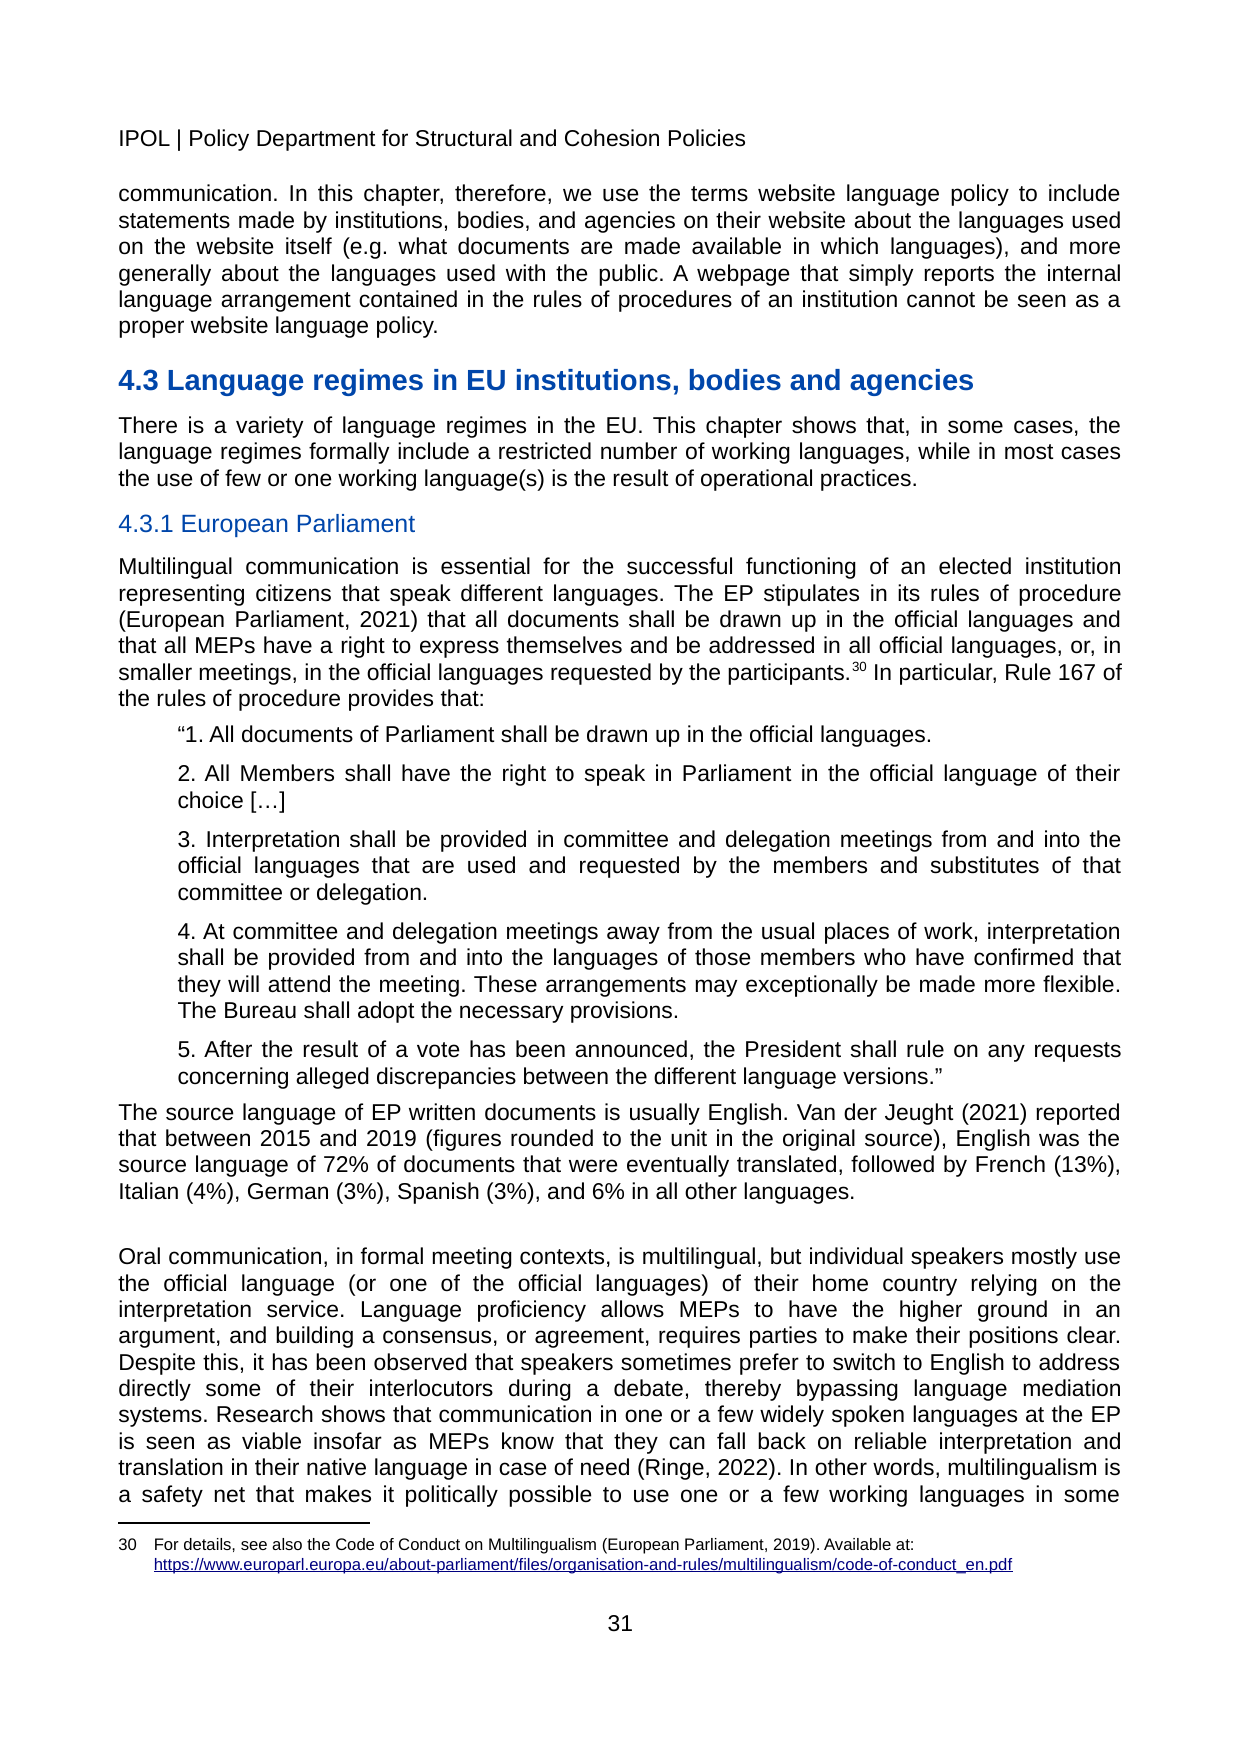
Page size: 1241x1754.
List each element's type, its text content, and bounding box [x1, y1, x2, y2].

text 5. After the result of a vote has been announced, the President shall rule on any requests concerning alleged discrepancies between the different language versions.” [177, 1036, 1122, 1089]
text There is a variety of language regimes in the EU. This chapter shows that, in some cases, the language regimes formally include a restricted number of working languages, while in most cases the use of few or one working language(s) is the result of operational practices. [118, 412, 1122, 491]
text communication. In this chapter, therefore, we use the terms website language policy to include statements made by institutions, bodies, and agencies on their website about the languages used on the website itself (e.g. what documents are made available in which languages), and more generally about the languages used with the public. A webpage that simply reports the internal language arrangement contained in the rules of procedures of an institution cannot be seen as a proper website language policy. [118, 180, 1122, 338]
text Oral communication, in formal meeting contexts, is multilingual, but individual speakers mostly use the official language (or one of the official languages) of their home country relying on the interpretation service. Language proficiency allows MEPs to have the higher ground in an argument, and building a consensus, or agreement, requires parties to make their positions clear. Despite this, it has been observed that speakers sometimes prefer to switch to English to address directly some of their interlocutors during a debate, thereby bypassing language mediation systems. Research shows that communication in one or a few widely spoken languages at the EP is seen as viable insofar as MEPs know that they can fall back on reliable interpretation and translation in their native language in case of need (Ringe, 2022). In other words, multilingualism is a safety net that makes it politically possible to use one or a few working languages in some [118, 1243, 1122, 1507]
subtitle 4.3 Language regimes in EU institutions, bodies and agencies [118, 363, 1122, 396]
text 2. All Members shall have the right to speak in Parliament in the official language of their choice […] [177, 760, 1122, 813]
subtitle 4.3.1 European Parliament [118, 509, 1122, 537]
text For details, see also the Code of Conduct on Multilingualism (European Parliament, 2019). Available at: https://www.europarl.europa.eu/about-parliament/files/organisation-and-rules/multilingualism/code-of-conduct_en.pdf [118, 1535, 1122, 1573]
text Multilingual communication is essential for the successful functioning of an elected institution representing citizens that speak different languages. The EP stipulates in its rules of procedure (European Parliament, 2021) that all documents shall be drawn up in the official languages and that all MEPs have a right to express themselves and be addressed in all official languages, or, in smaller meetings, in the official languages requested by the participants. In particular, Rule 167 of the rules of procedure provides that: [118, 553, 1122, 711]
text The source language of EP written documents is usually English. Van der Jeught (2021) reported that between 2015 and 2019 (figures rounded to the unit in the original source), English was the source language of 72% of documents that were eventually translated, followed by French (13%), Italian (4%), German (3%), Spanish (3%), and 6% in all other languages. [118, 1099, 1122, 1204]
text 3. Interpretation shall be provided in committee and delegation meetings from and into the official languages that are used and requested by the members and substitutes of that committee or delegation. [177, 826, 1122, 905]
text 4. At committee and delegation meetings away from the usual places of work, interpretation shall be provided from and into the languages of those members who have confirmed that they will attend the meeting. These arrangements may exceptionally be made more flexible. The Bureau shall adopt the necessary provisions. [177, 918, 1122, 1023]
text “1. All documents of Parliament shall be drawn up in the official languages. [177, 721, 1122, 747]
